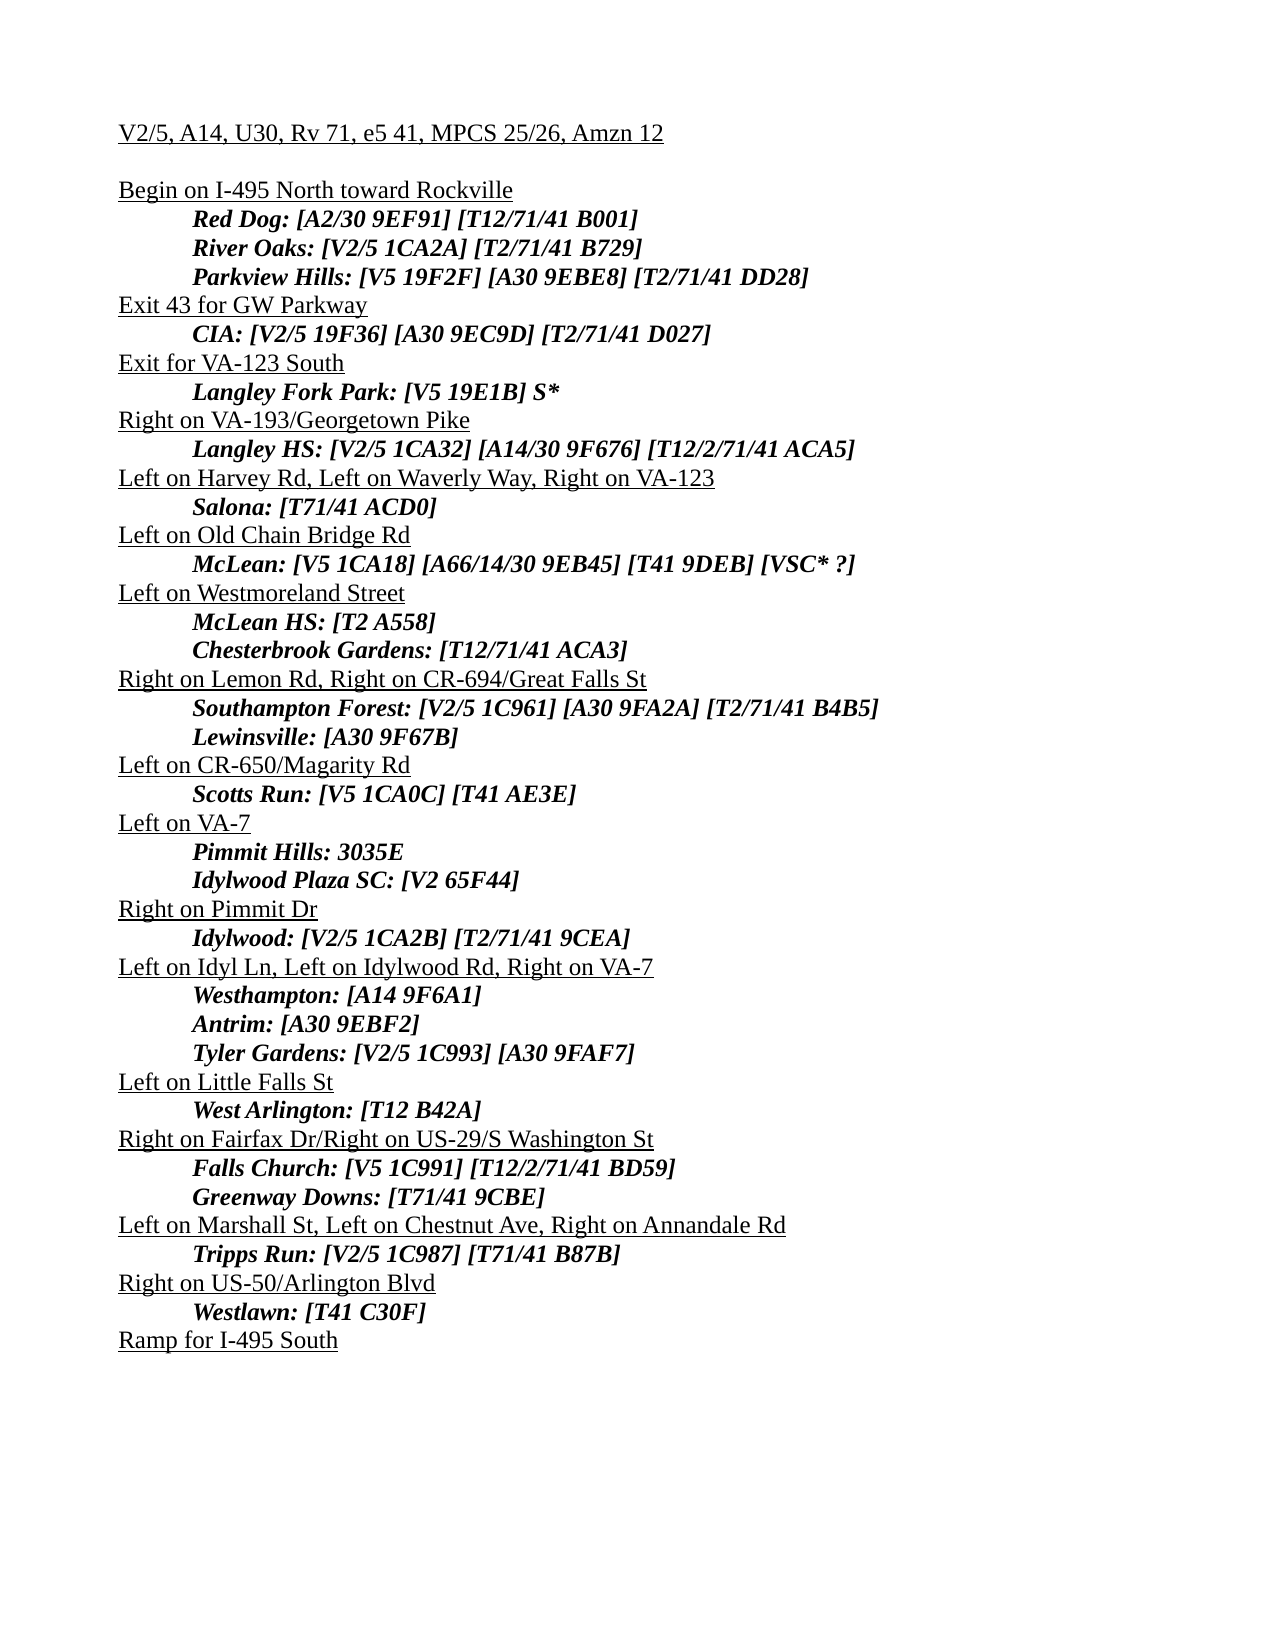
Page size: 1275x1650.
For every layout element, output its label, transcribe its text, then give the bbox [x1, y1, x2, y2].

text Tyler Gardens: [V2/5 1C993] [A30 9FAF7] [118, 1038, 1157, 1067]
text Chesterbrook Gardens: [T12/71/41 ACA3] [118, 636, 1157, 664]
text CIA: [V2/5 19F36] [A30 9EC9D] [T2/71/41 D027] [118, 319, 1157, 348]
text Tripps Run: [V2/5 1C987] [T71/41 B87B] [118, 1239, 1157, 1268]
text Langley HS: [V2/5 1CA32] [A14/30 9F676] [T12/2/71/41 ACA5] [118, 434, 1157, 463]
text Left on VA-7 [118, 808, 1157, 837]
text Lewinsville: [A30 9F67B] [118, 722, 1157, 751]
text Westhampton: [A14 9F6A1] [118, 981, 1157, 1009]
text Left on Little Falls St [118, 1067, 1157, 1096]
text Southampton Forest: [V2/5 1C961] [A30 9FA2A] [T2/71/41 B4B5] [118, 693, 1157, 722]
text Antrim: [A30 9EBF2] [118, 1009, 1157, 1038]
text Begin on I-495 North toward Rockville [118, 176, 1157, 204]
text Ramp for I-495 South [118, 1326, 1157, 1354]
text Falls Church: [V5 1C991] [T12/2/71/41 BD59] [118, 1153, 1157, 1182]
text Left on Westmoreland Street [118, 578, 1157, 607]
text Greenway Downs: [T71/41 9CBE] [118, 1182, 1157, 1211]
text V2/5, A14, U30, Rv 71, e5 41, MPCS 25/26, Amzn 12 [118, 118, 1157, 147]
text West Arlington: [T12 B42A] [118, 1096, 1157, 1124]
text McLean HS: [T2 A558] [118, 607, 1157, 636]
text Right on Fairfax Dr/Right on US-29/S Washington St [118, 1124, 1157, 1153]
text Exit 43 for GW Parkway [118, 291, 1157, 319]
text Scotts Run: [V5 1CA0C] [T41 AE3E] [118, 779, 1157, 808]
text River Oaks: [V2/5 1CA2A] [T2/71/41 B729] [118, 233, 1157, 262]
text Left on Marshall St, Left on Chestnut Ave, Right on Annandale Rd [118, 1211, 1157, 1239]
text Westlawn: [T41 C30F] [118, 1297, 1157, 1326]
text Left on Idyl Ln, Left on Idylwood Rd, Right on VA-7 [118, 952, 1157, 981]
text Pimmit Hills: 3035E [118, 837, 1157, 866]
text Left on Old Chain Bridge Rd [118, 521, 1157, 549]
text Idylwood Plaza SC: [V2 65F44] [118, 866, 1157, 894]
text Idylwood: [V2/5 1CA2B] [T2/71/41 9CEA] [118, 923, 1157, 952]
text Left on CR-650/Magarity Rd [118, 751, 1157, 779]
text Parkview Hills: [V5 19F2F] [A30 9EBE8] [T2/71/41 DD28] [118, 262, 1157, 291]
text Salona: [T71/41 ACD0] [118, 492, 1157, 521]
text Exit for VA-123 South [118, 348, 1157, 377]
text Right on VA-193/Georgetown Pike [118, 406, 1157, 434]
text Right on Lemon Rd, Right on CR-694/Great Falls St [118, 664, 1157, 693]
text McLean: [V5 1CA18] [A66/14/30 9EB45] [T41 9DEB] [VSC* ?] [118, 549, 1157, 578]
text Left on Harvey Rd, Left on Waverly Way, Right on VA-123 [118, 463, 1157, 492]
text Langley Fork Park: [V5 19E1B] S* [118, 377, 1157, 406]
text Right on US-50/Arlington Blvd [118, 1268, 1157, 1297]
text Right on Pimmit Dr [118, 894, 1157, 923]
text Red Dog: [A2/30 9EF91] [T12/71/41 B001] [118, 204, 1157, 233]
